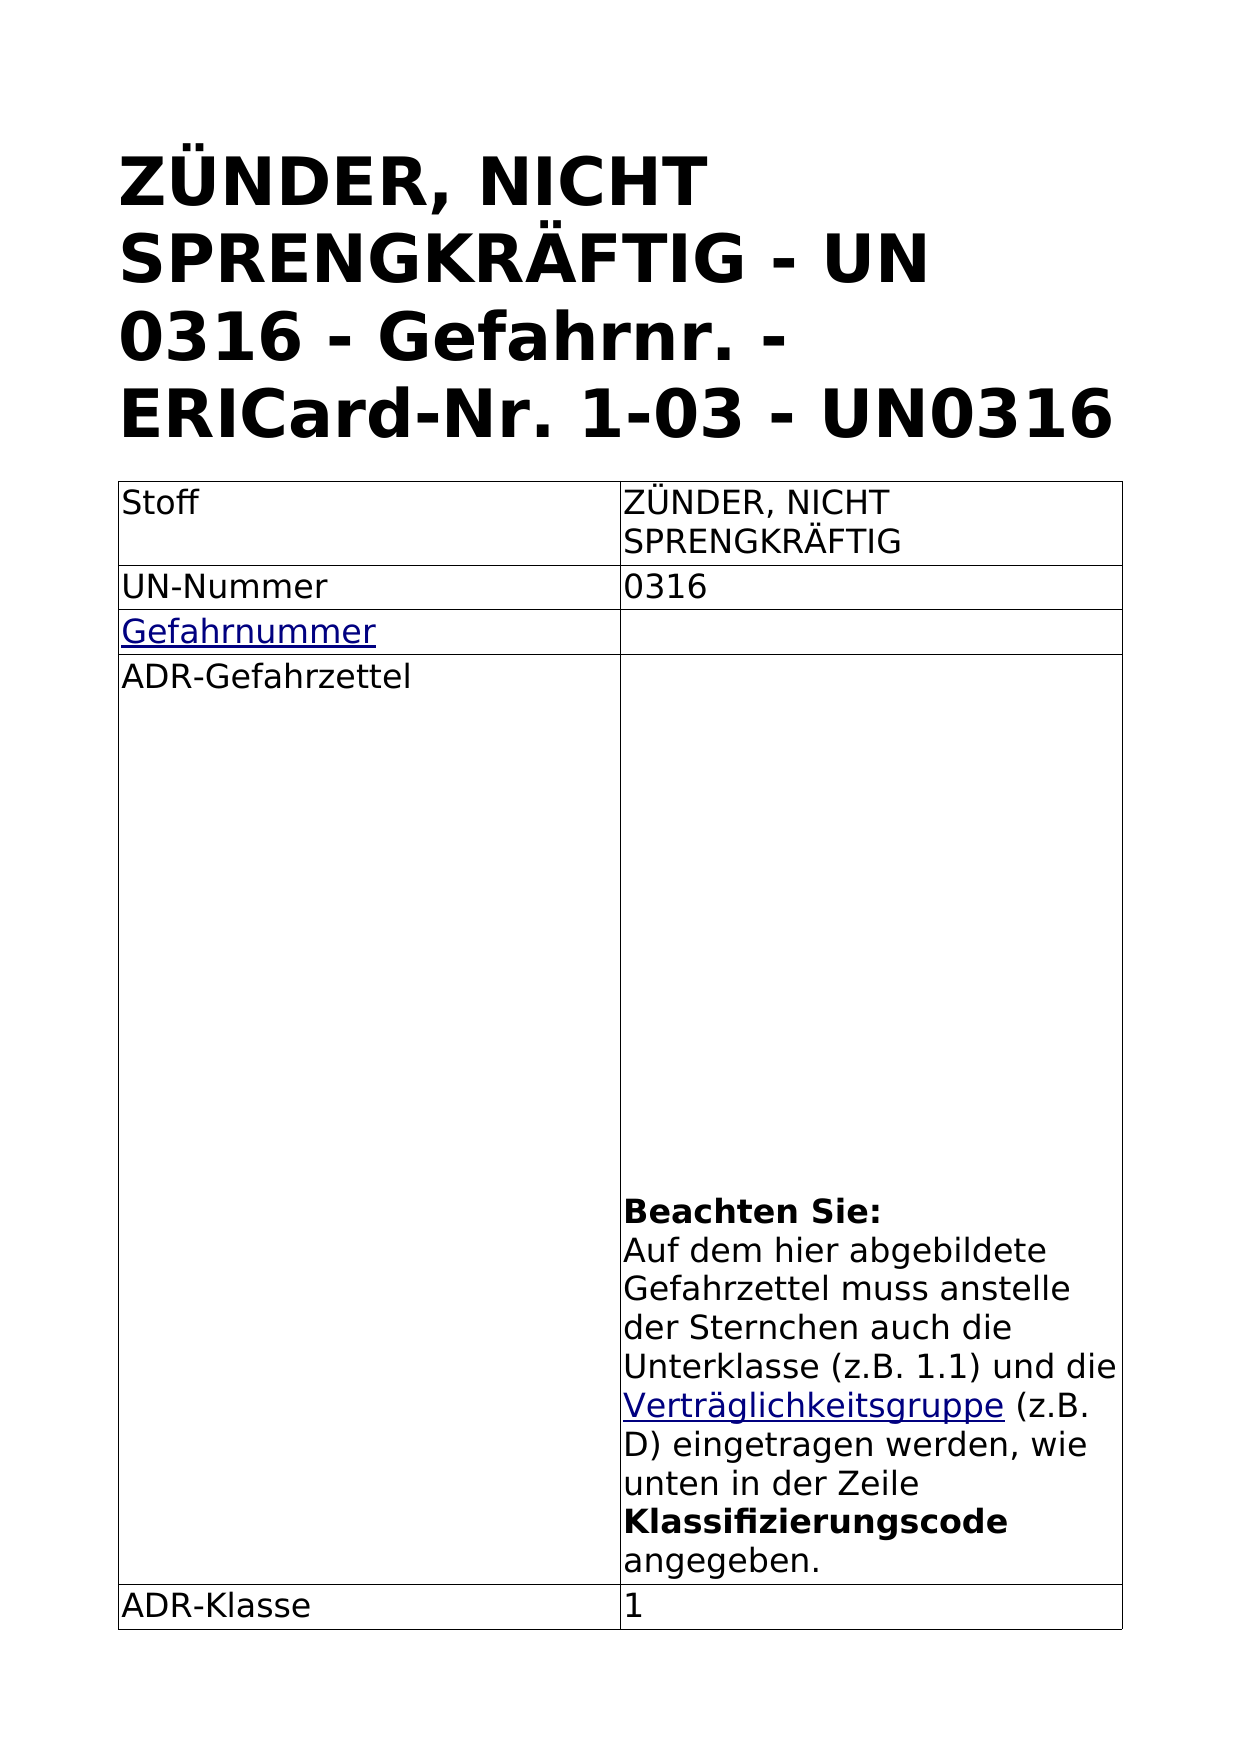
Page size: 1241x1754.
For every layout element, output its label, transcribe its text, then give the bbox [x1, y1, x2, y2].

table_cell Beachten Sie: Auf dem hier abgebildete Gefahrzettel muss anstelle der Sternchen auch die Unterklasse (z.B. 1.1) und die Verträglichkeitsgruppe (z.B. D) eingetragen werden, wie unten in der Zeile Klassifizierungscode angegeben. [621, 655, 1122, 1584]
table_cell UN-Nummer [119, 566, 620, 609]
table_header Stoff [119, 482, 620, 564]
subtitle ZÜNDER, NICHT SPRENGKRÄFTIG - UN 0316 - Gefahrnr. - ERICard-Nr. 1-03 - UN0316 [118, 143, 1122, 453]
table_cell 0316 [621, 566, 1122, 609]
table_cell 1 [621, 1585, 1122, 1628]
table_cell Gefahrnummer [119, 610, 620, 654]
table_cell ADR-Gefahrzettel [119, 655, 620, 1584]
table_cell [621, 610, 1122, 654]
table_cell ADR-Klasse [119, 1585, 620, 1628]
table_header ZÜNDER, NICHT SPRENGKRÄFTIG [621, 482, 1122, 564]
